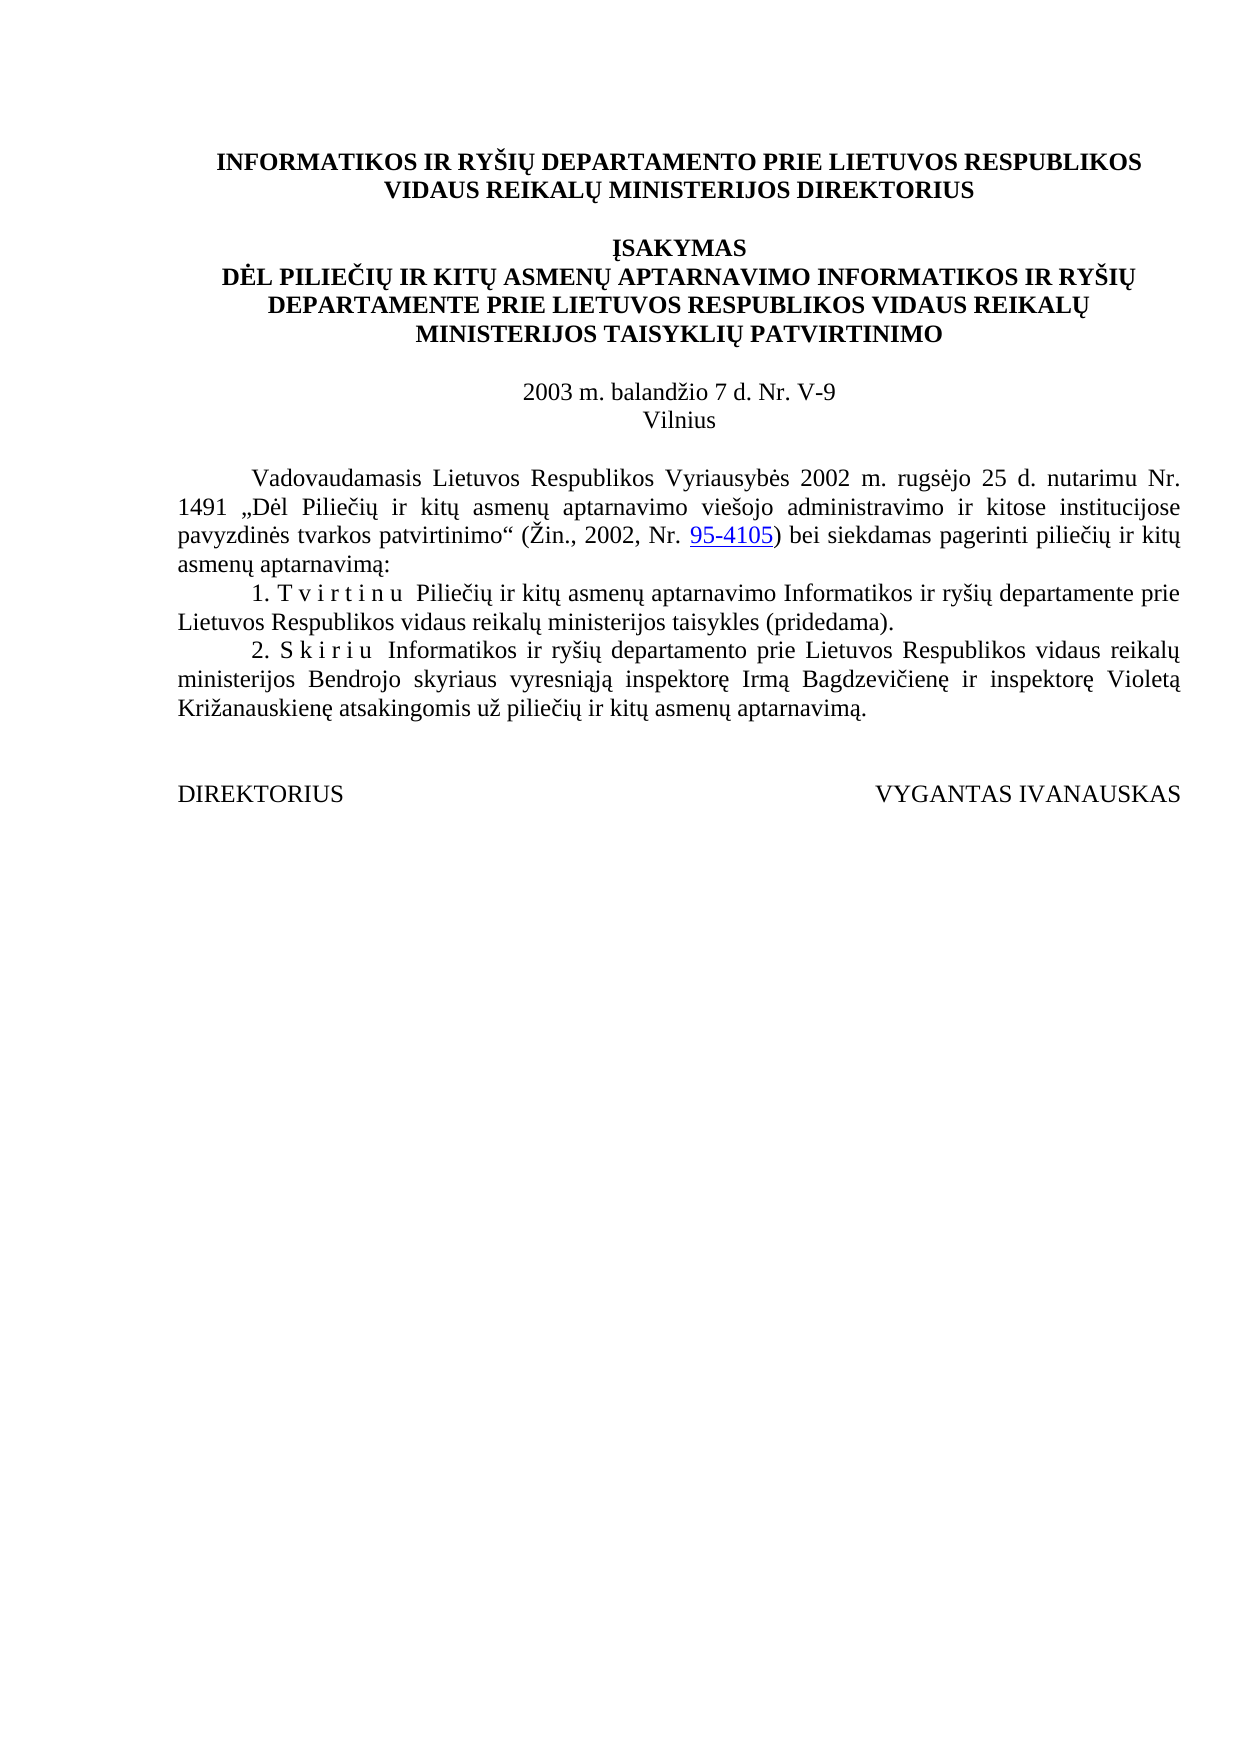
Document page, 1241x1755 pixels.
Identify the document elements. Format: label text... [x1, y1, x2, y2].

text DIREKTORIUS VYGANTAS IVANAUSKAS [177, 779, 1181, 808]
text Vilnius [177, 406, 1181, 434]
text Vadovaudamasis Lietuvos Respublikos Vyriausybės 2002 m. rugsėjo 25 d. nutarimu Nr. 1491 „Dėl Piliečių ir kitų asmenų aptarnavimo viešojo administravimo ir kitose institucijose pavyzdinės tvarkos patvirtinimo“ (Žin., 2002, Nr. 95-4105) bei siekdamas pagerinti piliečių ir kitų asmenų aptarnavimą: [177, 463, 1181, 578]
text DĖL PILIEČIŲ IR KITŲ ASMENŲ APTARNAVIMO INFORMATIKOS IR RYŠIŲ DEPARTAMENTE PRIE LIETUVOS RESPUBLIKOS VIDAUS REIKALŲ MINISTERIJOS TAISYKLIŲ PATVIRTINIMO [177, 262, 1181, 348]
text 2. Skiriu Informatikos ir ryšių departamento prie Lietuvos Respublikos vidaus reikalų ministerijos Bendrojo skyriaus vyresniąją inspektorę Irmą Bagdzevičienę ir inspektorę Violetą Križanauskienę atsakingomis už piliečių ir kitų asmenų aptarnavimą. [177, 636, 1181, 722]
text 1. Tvirtinu Piliečių ir kitų asmenų aptarnavimo Informatikos ir ryšių departamente prie Lietuvos Respublikos vidaus reikalų ministerijos taisykles (pridedama). [177, 578, 1181, 636]
text INFORMATIKOS IR RYŠIŲ DEPARTAMENTO PRIE LIETUVOS RESPUBLIKOS VIDAUS REIKALŲ MINISTERIJOS DIREKTORIUS [177, 147, 1181, 204]
text ĮSAKYMAS [177, 233, 1181, 262]
text 2003 m. balandžio 7 d. Nr. V-9 [177, 377, 1181, 406]
